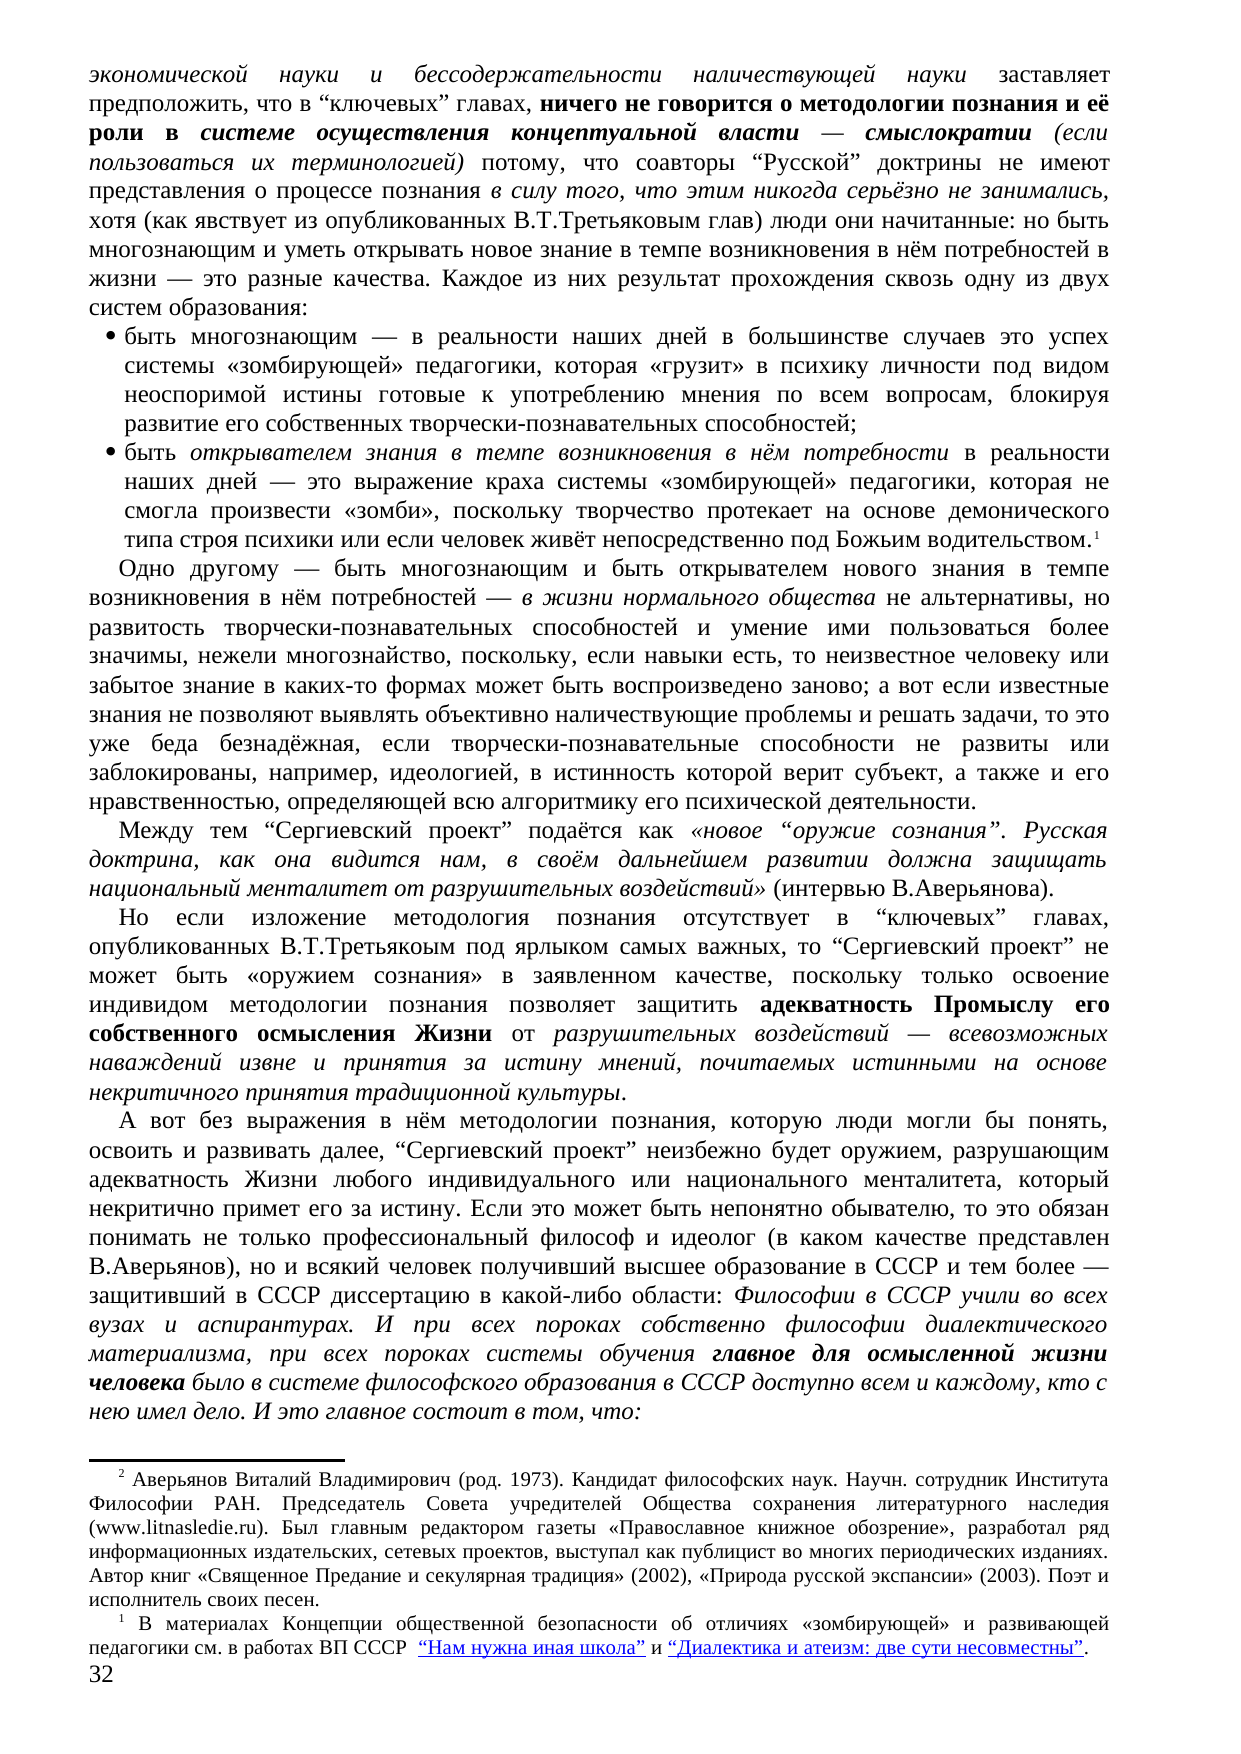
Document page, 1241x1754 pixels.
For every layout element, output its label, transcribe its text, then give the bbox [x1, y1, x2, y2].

list В материалах Концепции общественной безопасности об отличиях «зомбирующей» и развивающей педагогики см. в работах ВП СССР “Нам нужна иная школа” и “Диалектика и атеизм: две сути несовместны”. [89, 1611, 1110, 1659]
text Аверьянов Виталий Владимирович (род. 1973). Кандидат философских наук. Научн. сотрудник Института Философии РАН. Председатель Совета учредителей Общества сохранения литературного наследия (www.litnasledie.ru). Был главным редактором газеты «Православное книжное обозрение», разработал ряд информационных издательских, сетевых проектов, выступал как публицист во многих периодических изданиях. Автор книг «Священное Предание и секулярная традиция» (2002), «Природа русской экспансии» (2003). Поэт и исполнитель своих песен. [89, 1467, 1110, 1611]
text Одно другому — быть многознающим и быть открывателем нового знания в темпе возникновения в нём потребностей — в жизни нормального общества не альтернативы, но развитость творчески-познавательных способностей и умение ими пользоваться более значимы, нежели многознайство, поскольку, если навыки есть, то неизвестное человеку или забытое знание в каких-то формах может быть воспроизведено заново; а вот если известные знания не позволяют выявлять объективно наличествующие проблемы и решать задачи, то это уже беда безнадёжная, если творчески-познавательные способности не развиты или заблокированы, например, идеологией, в истинность которой верит субъект, а также и его нравственностью, определяющей всю алгоритмику его психической деятельности. [89, 553, 1110, 815]
text экономической науки и бессодержательности наличествующей науки заставляет предположить, что в “клю­чевых” главах, ничего не говорится о методологии познания и её роли в системе осу­ще­с­т­вления концептуальной власти — смыслократии (если пользоваться их терминологией) потому, что соавторы “Русской” доктрины не имеют представления о процессе познания в силу того, что этим никогда серьёзно не занимались, хотя (как явствует из опубликованных В.Т.Третьяковым глав) люди они начитанные: но быть многознающим и уметь открывать новое знание в темпе возникновения в нём потребностей в жизни — это разные качества. Каждое из них результат прохождения сквозь одну из двух систем образования: [89, 59, 1110, 321]
list быть многознающим — в реальности наших дней в большинстве случаев это успех системы «зомбирующей» педагогики, которая «грузит» в психику личности под видом неоспоримой истины готовые к употреблению мнения по всем вопросам, блокируя развитие его собственных творчески-познавательных способностей; [106, 321, 1110, 437]
text Но если изложение методология познания отсутствует в “ключевых” главах, опубликованных В.Т.Третьякоым под ярлыком самых важных, то “Сергиевский проект” не может быть «оружием сознания» в заявленном качестве, поскольку только освоение индивидом методологии познания позволяет защитить адекватность Промыслу его собственного осмысления Жизни от разрушительных воздействий — всевозможных наваждений извне и принятия за истину мнений, почитаемых истинными на основе некритичного принятия традиционной культуры. [89, 902, 1110, 1105]
list быть открывателем знания в темпе возникновения в нём потребности в реальности наших дней — это выражение краха системы «зомбирующей» педагогики, которая не смогла произвести «зомби», поскольку творчество протекает на основе демонического типа строя психики или если человек живёт непосредственно под Божьим водительством. [106, 437, 1110, 553]
text А вот без выражения в нём методологии познания, которую люди могли бы понять, освоить и развивать далее, “Сергиевский проект” неизбежно будет оружием, разрушающим адекватность Жизни любого индивидуального или национального менталитета, который некритично примет его за истину. Если это может быть непонятно обывателю, то это обязан понимать не только профессиональный философ и идеолог (в каком качестве представлен В.Аверьянов), но и всякий человек получивший высшее образование в СССР и тем более — защитивший в СССР диссертацию в какой-либо области: Философии в СССР учили во всех вузах и аспирантурах. И при всех пороках собственно философии диалектического материализма, при всех пороках системы обучения главное для осмысленной жизни человека было в системе философского образования в СССР доступно всем и каждому, кто с нею имел дело. И это главное состоит в том, что: [89, 1105, 1110, 1425]
text Между тем “Сергиевский проект” подаётся как «новое “оружие сознания”. Русская доктрина, как она видится нам, в своём дальнейшем развитии должна защищать национальный менталитет от разрушительных воздействий» (интервью В.Аверьянова). [89, 815, 1110, 902]
